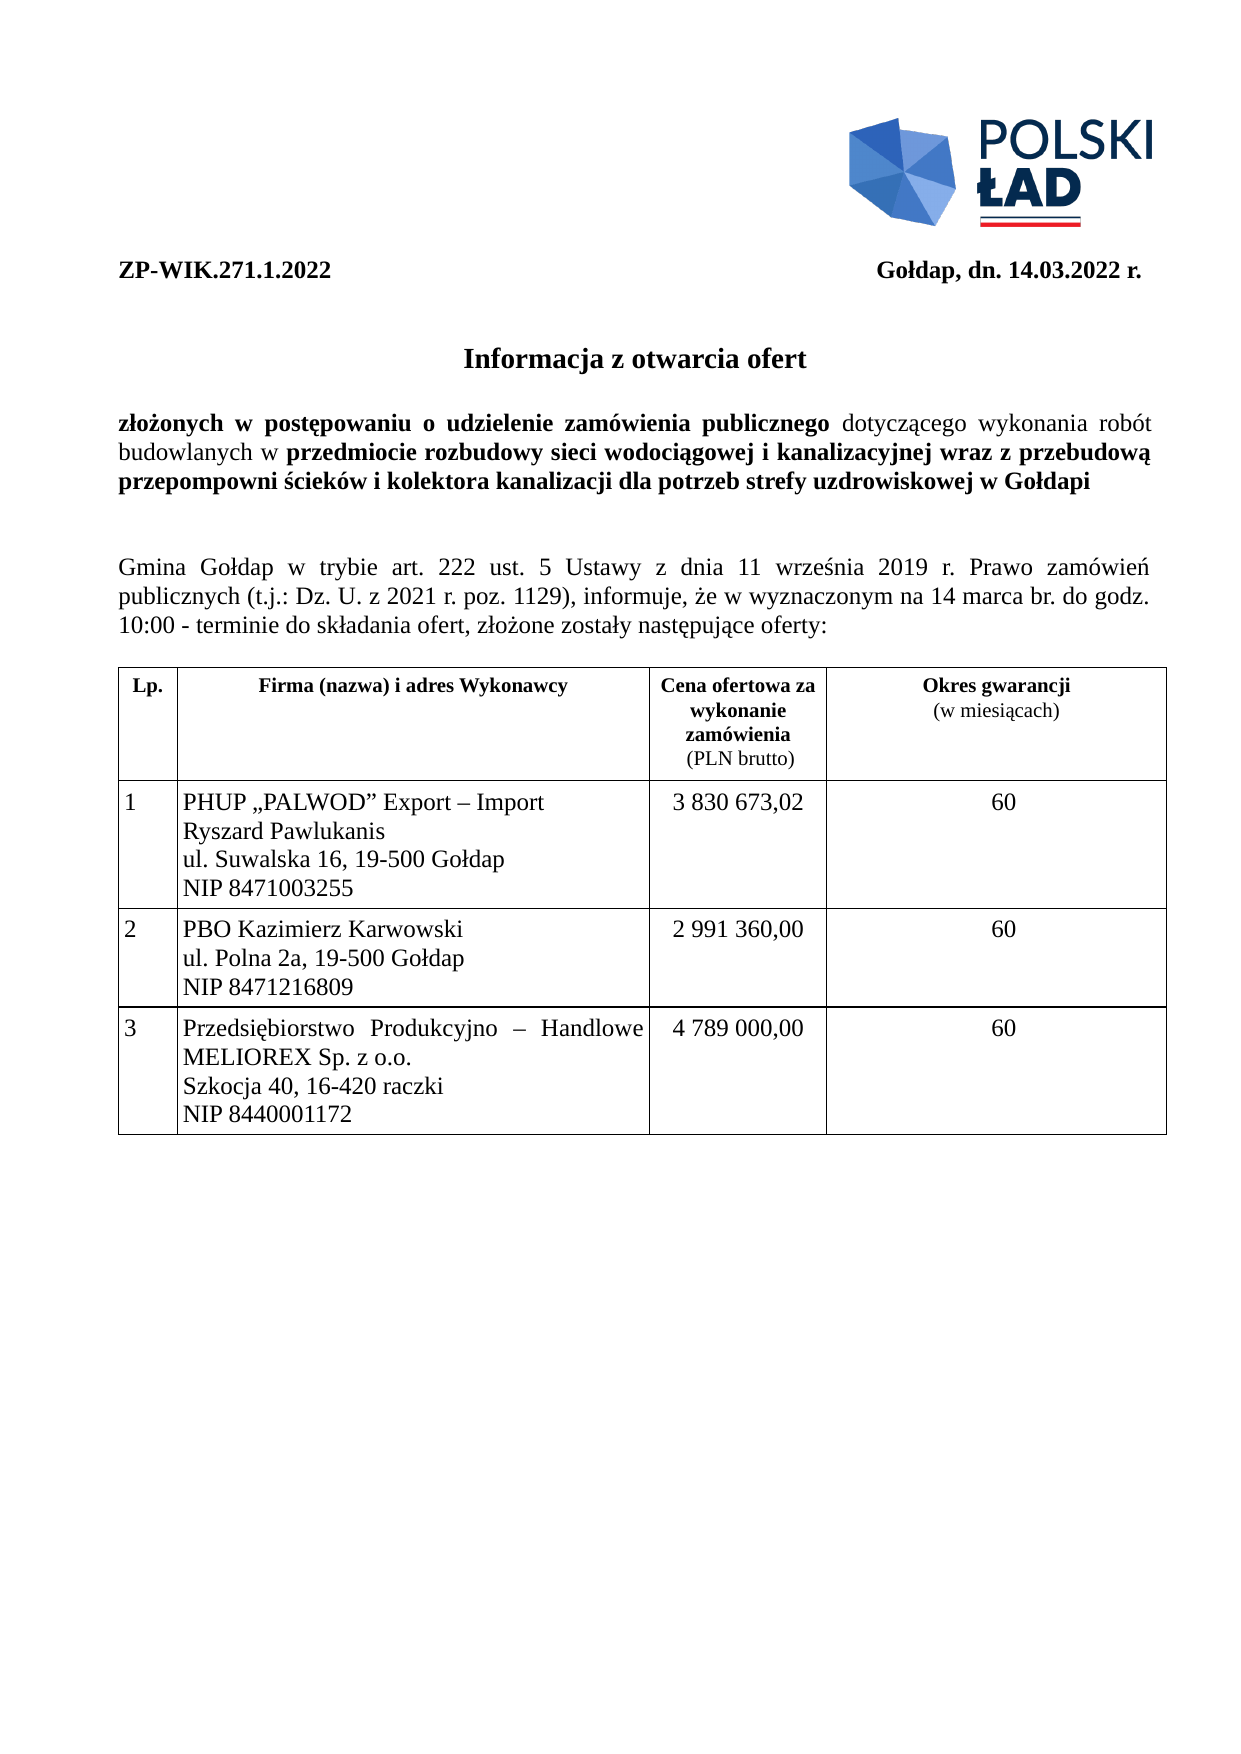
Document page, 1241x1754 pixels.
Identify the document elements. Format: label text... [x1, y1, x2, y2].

text złożonych w postępowaniu o udzielenie zamówienia publicznego dotyczącego wykonania robót budowlanych w przedmiocie rozbudowy sieci wodociągowej i kanalizacyjnej wraz z przebudową przepompowni ścieków i kolektora kanalizacji dla potrzeb strefy uzdrowiskowej w Gołdapi [118, 408, 1152, 495]
table_header Lp. [119, 668, 177, 780]
table_cell 2 [119, 909, 177, 1006]
table_cell 60 [827, 781, 1166, 908]
table_cell 60 [827, 1008, 1166, 1134]
text Informacja z otwarcia ofert [118, 341, 1152, 375]
table_cell Przedsiębiorstwo Produkcyjno – Handlowe MELIOREX Sp. z o.o. Szkocja 40, 16-420 raczki NIP 8440001172 [178, 1008, 649, 1134]
table_cell 2 991 360,00 [650, 909, 826, 1006]
table_header Firma (nazwa) i adres Wykonawcy [178, 668, 649, 780]
table_cell PHUP „PALWOD” Export – Import Ryszard Pawlukanis ul. Suwalska 16, 19-500 Gołdap NIP 8471003255 [178, 781, 649, 908]
table_cell 3 [119, 1008, 177, 1134]
table_cell PBO Kazimierz Karwowski ul. Polna 2a, 19-500 Gołdap NIP 8471216809 [178, 909, 649, 1006]
text Gmina Gołdap w trybie art. 222 ust. 5 Ustawy z dnia 11 września 2019 r. Prawo zamówień publicznych (t.j.: Dz. U. z 2021 r. poz. 1129), informuje, że w wyznaczonym na 14 marca br. do godz. 10:00 - terminie do składania ofert, złożone zostały następujące oferty: [118, 552, 1152, 638]
table_header Okres gwarancji (w miesiącach) [827, 668, 1166, 780]
table_cell 4 789 000,00 [650, 1008, 826, 1134]
table_cell 1 [119, 781, 177, 908]
table_cell 60 [827, 909, 1166, 1006]
table_cell 3 830 673,02 [650, 781, 826, 908]
text ZP-WIK.271.1.2022 Gołdap, dn. 14.03.2022 r. [118, 255, 1152, 284]
table_header Cena ofertowa za wykonanie zamówienia (PLN brutto) [650, 668, 826, 780]
